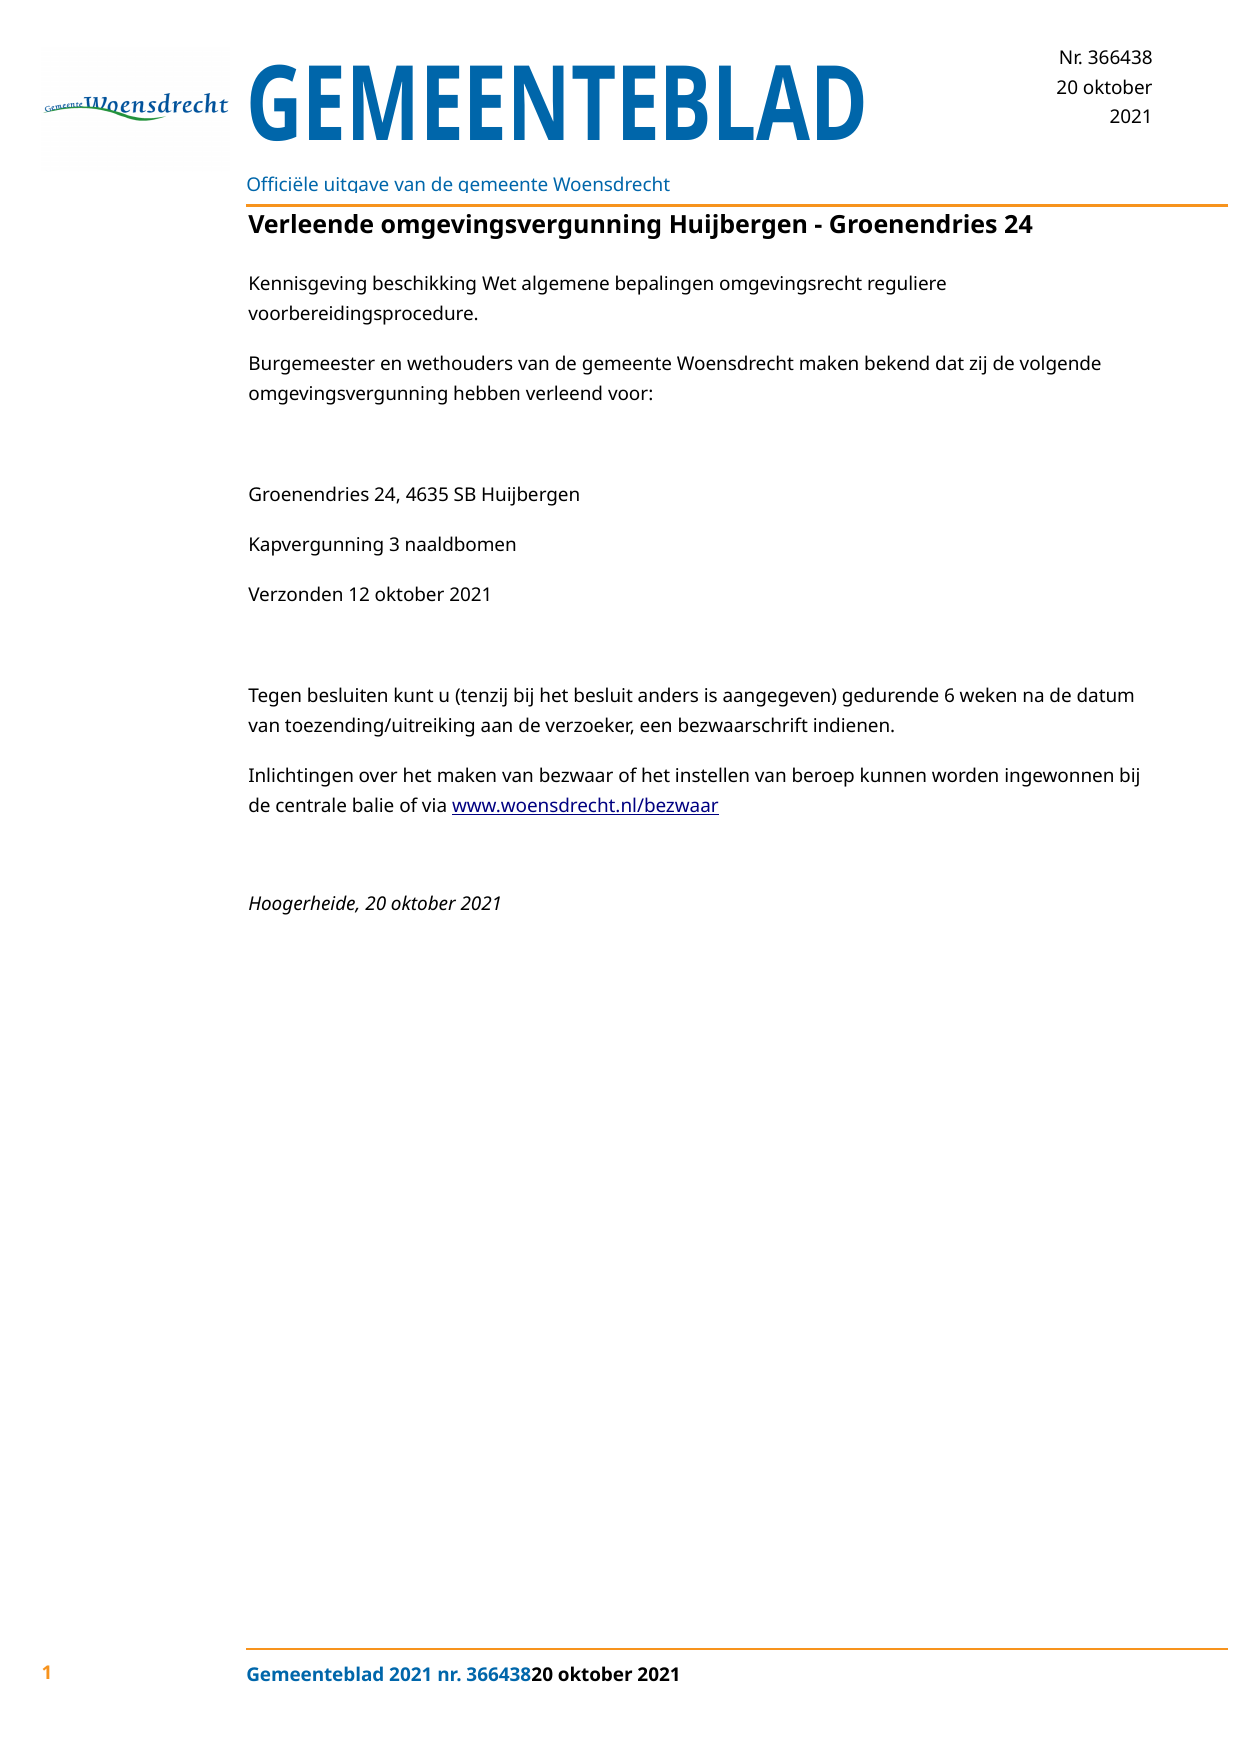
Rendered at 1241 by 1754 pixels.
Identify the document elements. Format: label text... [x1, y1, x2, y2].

text Inlichtingen over het maken van bezwaar of het instellen van beroep kunnen worden ingewonnen bij de centrale balie of via www.woensdrecht.nl/bezwaar [248, 762, 1152, 818]
picture [41, 47, 231, 172]
text Groenendries 24, 4635 SB Huijbergen [248, 481, 1152, 506]
text Tegen besluiten kunt u (tenzij bij het besluit anders is aangegeven) gedurende 6 weken na de datum van toezending/uitreiking aan de verzoeker, een bezwaarschrift indienen. [248, 682, 1152, 738]
text Verleende omgevingsvergunning Huijbergen - Groenendries 24 [248, 207, 1152, 241]
text Kapvergunning 3 naaldbomen [248, 531, 1152, 557]
text Verzonden 12 oktober 2021 [248, 582, 1152, 607]
text Kennisgeving beschikking Wet algemene bepalingen omgevingsrecht reguliere voorbereidingsprocedure. [248, 270, 1152, 326]
text Hoogerheide, 20 oktober 2021 [248, 890, 1152, 916]
text Burgemeester en wethouders van de gemeente Woensdrecht maken bekend dat zij de volgende omgevingsvergunning hebben verleend voor: [248, 350, 1152, 406]
